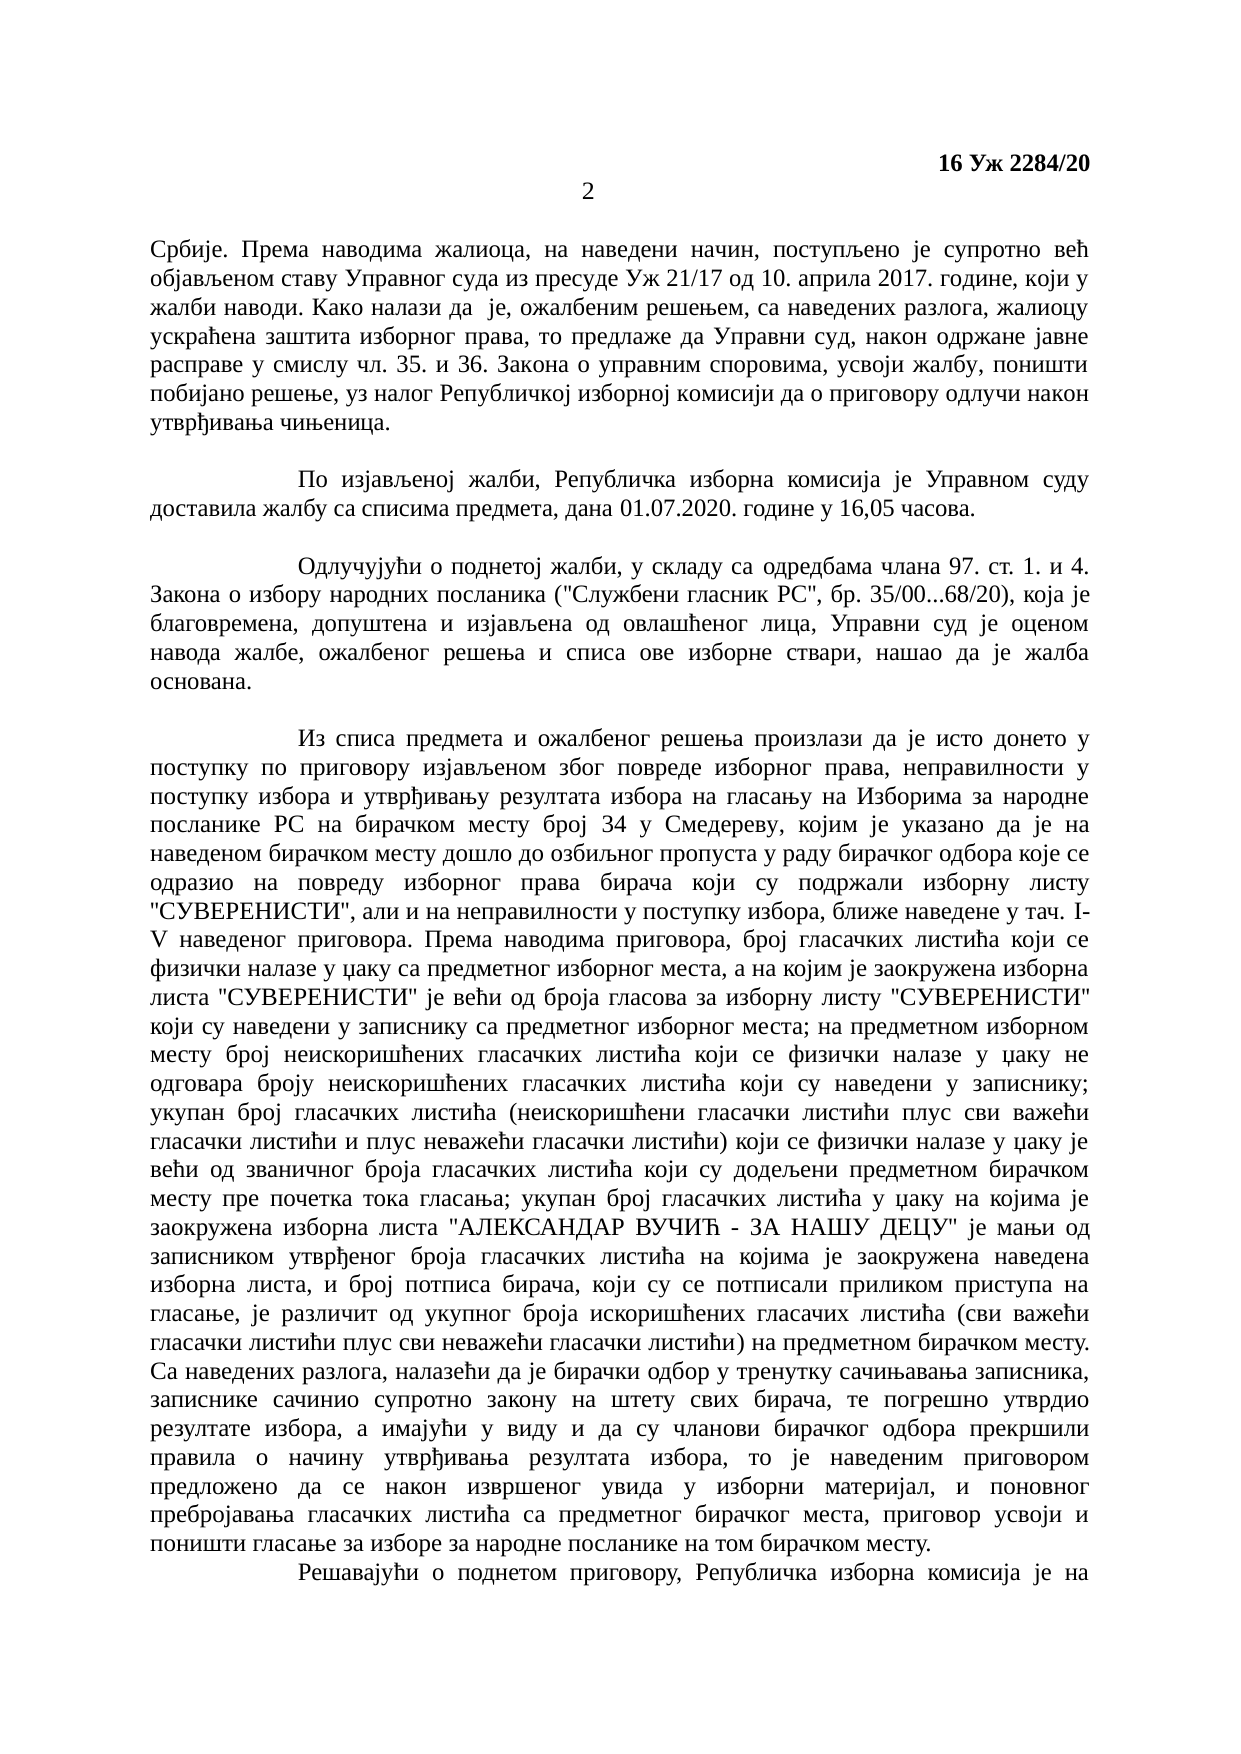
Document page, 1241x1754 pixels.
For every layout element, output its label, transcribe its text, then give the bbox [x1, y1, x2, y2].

text Из списа предмета и ожалбеног решења произлази да је исто донето у поступку по приговору изјављеном због повреде изборног права, неправилности у поступку избора и утврђивању резултата избора на гласању на Изборима за народне посланике РС на бирачком месту број 34 у Смедереву, којим је указано да је на наведеном бирачком месту дошло до озбиљног пропуста у раду бирачког одбора које се одразио на повреду изборног права бирача који су подржали изборну листу ''СУВЕРЕНИСТИ'', али и на неправилности у поступку избора, ближе наведене у тач. I-V наведеног приговора. Према наводима приговора, број гласачких листића који се физички налазе у џаку са предметног изборног места, а на којим је заокружена изборна листа ''СУВЕРЕНИСТИ'' је већи од броја гласова за изборну листу ''СУВЕРЕНИСТИ'' који су наведени у записнику са предметног изборног места; на предметном изборном месту број неискоришћених гласачких листића који се физички налазе у џаку не одговара броју неискоришћених гласачких листића који су наведени у записнику; укупан број гласачких листића (неискоришћени гласачки листићи плус сви важећи гласачки листићи и плус неважећи гласачки листићи) који се физички налазе у џаку је већи од званичног броја гласачких листића који су додељени предметном бирачком месту пре почетка тока гласања; укупан број гласачких листића у џаку на којима је заокружена изборна листа ''АЛЕКСАНДАР ВУЧИЋ - ЗА НАШУ ДЕЦУ'' је мањи од записником утврђеног броја гласачких листића на којима је заокружена наведена изборна листа, и број потписа бирача, који су се потписали приликом приступа на гласање, је различит од укупног броја искоришћених гласачих листића (сви важећи гласачки листићи плус сви неважећи гласачки листићи) на предметном бирачком месту. Са наведених разлога, налазећи да је бирачки одбор у тренутку сачињавања записника, записнике сачинио супротно закону на штету свих бирача, те погрешно утврдио резултате избора, а имајући у виду и да су чланови бирачког одбора прекршили правила о начину утврђивања резултата избора, то је наведеним приговором предложено да се након извршеног увида у изборни материјал, и поновног пребројавања гласачких листића са предметног бирачког места, приговор усвоји и поништи гласање за изборе за народне посланике на том бирачком месту. [150, 723, 1090, 1557]
text По изјављеној жалби, Републичка изборна комисија је Управном суду доставила жалбу са списима предмета, дана 01.07.2020. године у 16,05 часова. [150, 464, 1090, 522]
text Србије. Према наводима жалиоца, на наведени начин, поступљено је супротно већ објављеном ставу Управног суда из пресуде Уж 21/17 од 10. априла 2017. године, који у жалби наводи. Како налази да је, ожалбеним решењем, са наведених разлога, жалиоцу ускраћена заштита изборног права, то предлаже да Управни суд, након одржане јавне расправе у смислу чл. 35. и 36. Закона о управним споровима, усвоји жалбу, поништи побијано решење, уз налог Републичкој изборној комисији да о приговору одлучи након утврђивања чињеница. [150, 234, 1090, 436]
text Одлучујући о поднетој жалби, у складу са одредбама члана 97. ст. 1. и 4. Закона о избору народних посланика (''Службени гласник РС'', бр. 35/00...68/20), која је благовремена, допуштена и изјављена од овлашћеног лица, Управни суд је оценом навода жалбе, ожалбеног решења и списа ове изборне ствари, нашао да је жалба основана. [150, 551, 1090, 694]
text Решавајући о поднетом приговору, Републичка изборна комисија је на [150, 1557, 1090, 1586]
